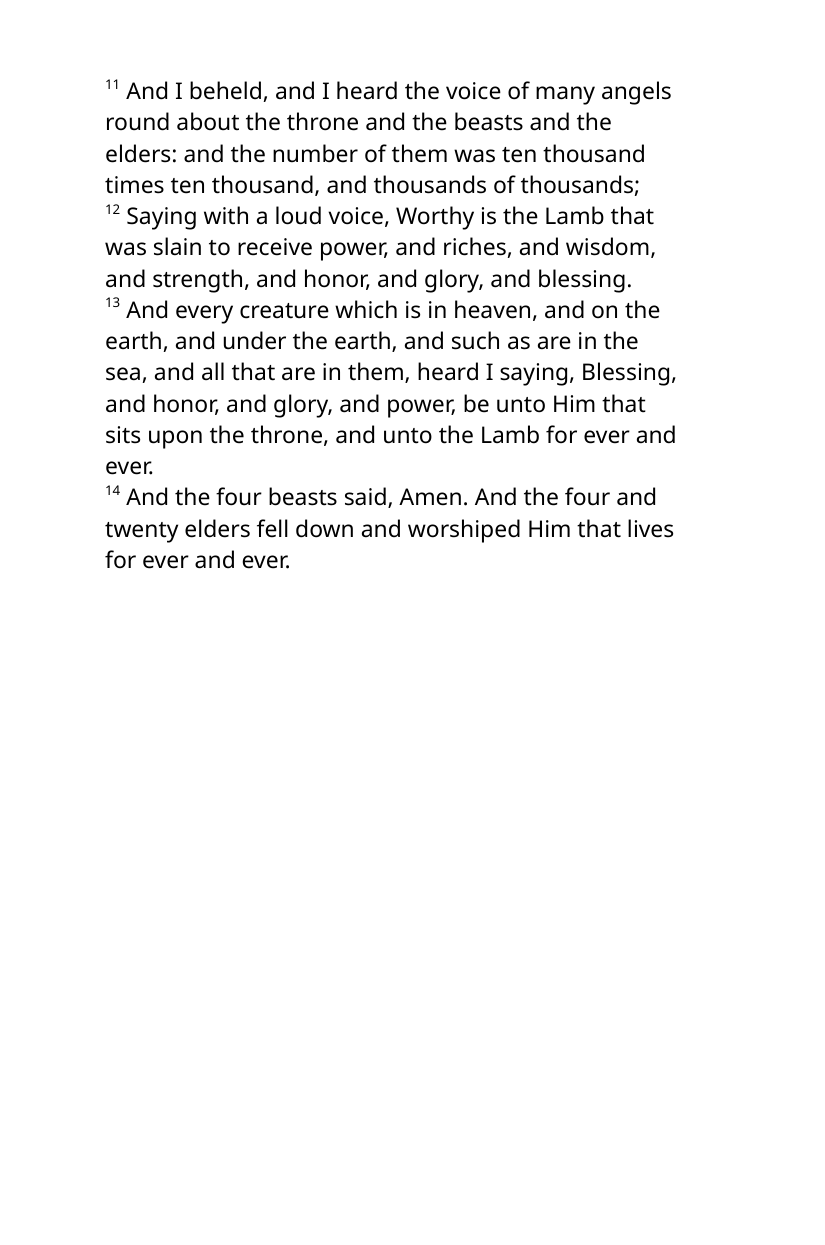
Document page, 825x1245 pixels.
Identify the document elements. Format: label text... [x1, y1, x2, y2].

text 14 And the four beasts said, Amen. And the four and twenty elders fell down and worshiped Him that lives for ever and ever. [105, 481, 682, 575]
text 13 And every creature which is in heaven, and on the earth, and under the earth, and such as are in the sea, and all that are in them, heard I saying, Blessing, and honor, and glory, and power, be unto Him that sits upon the throne, and unto the Lamb for ever and ever. [105, 294, 682, 481]
text 12 Saying with a loud voice, Worthy is the Lamb that was slain to receive power, and riches, and wisdom, and strength, and honor, and glory, and blessing. [105, 200, 682, 294]
text 11 And I beheld, and I heard the voice of many angels round about the throne and the beasts and the elders: and the number of them was ten thousand times ten thousand, and thousands of thousands; [105, 75, 682, 200]
